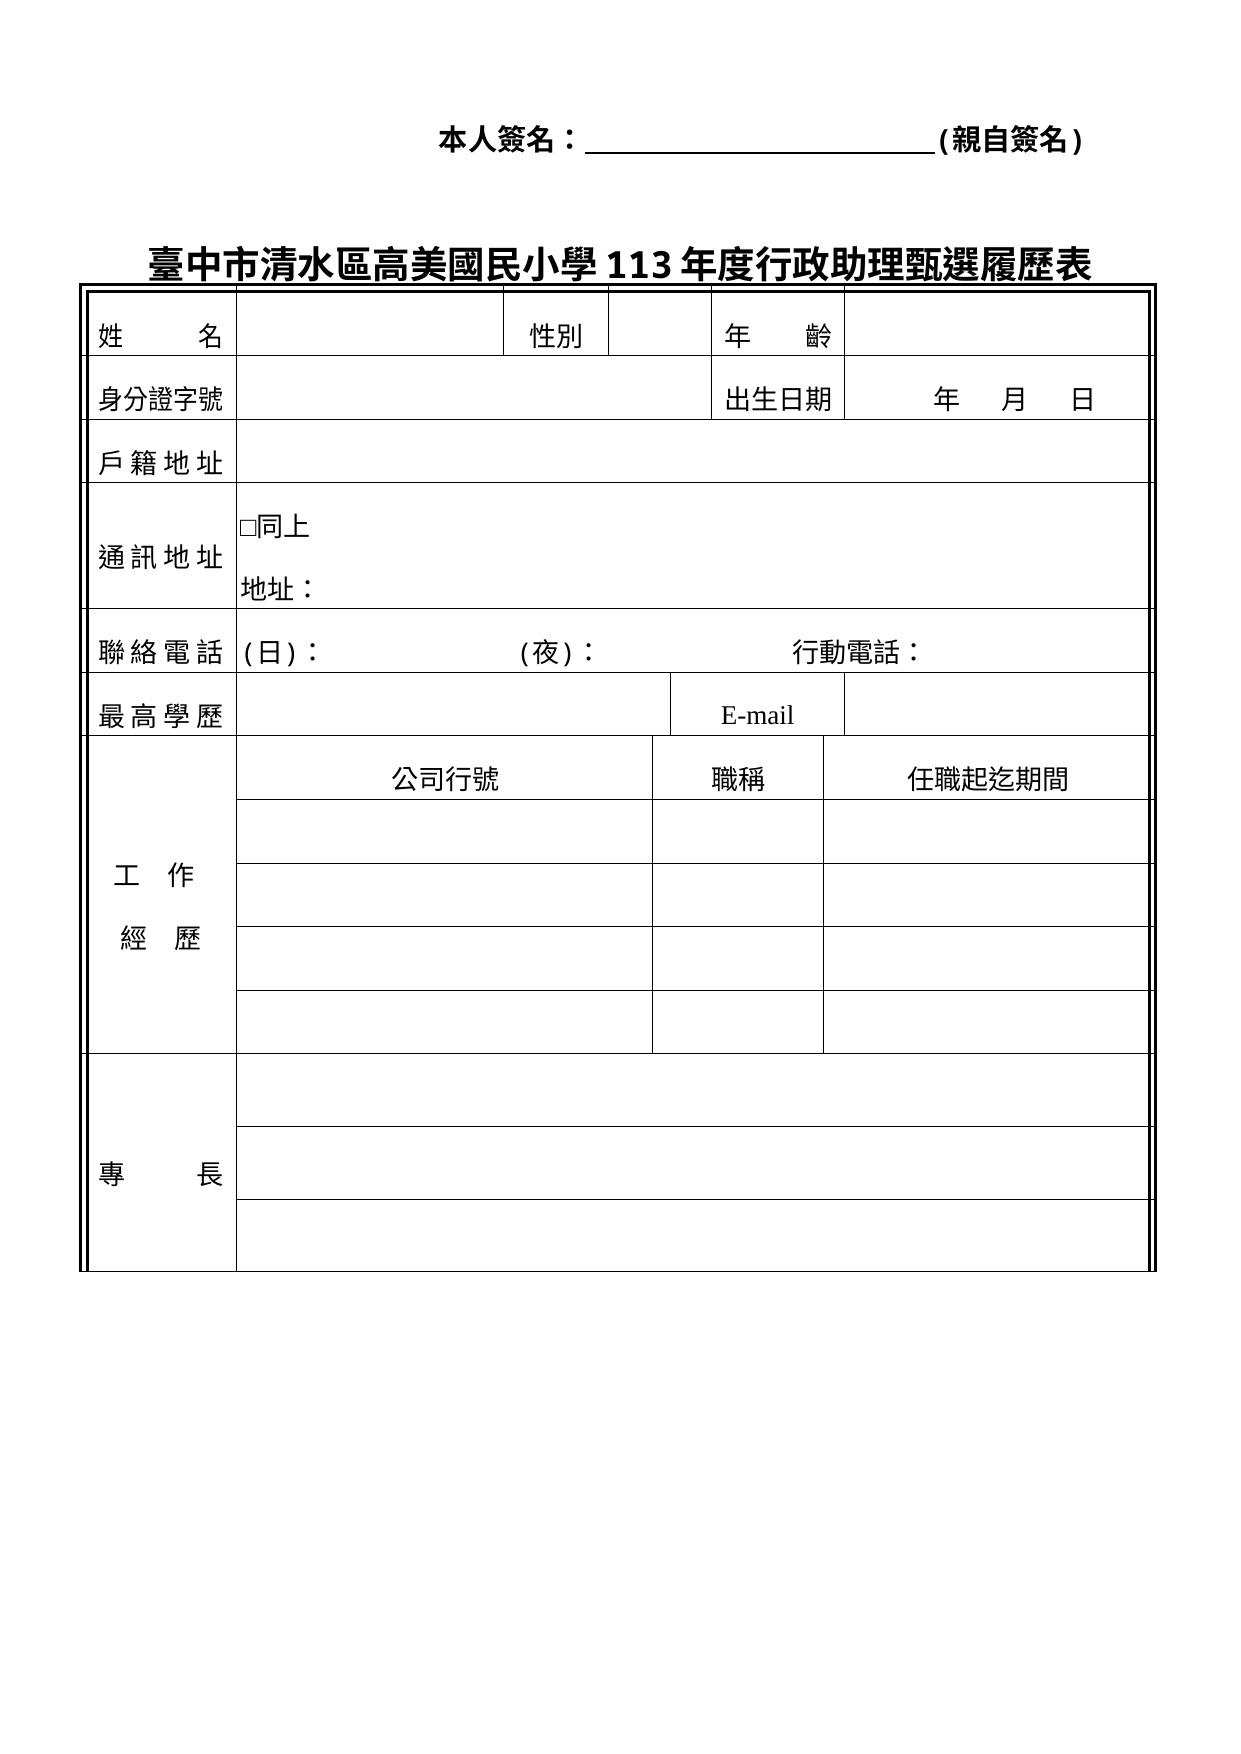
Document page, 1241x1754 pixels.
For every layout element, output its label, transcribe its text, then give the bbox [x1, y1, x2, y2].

table_cell [824, 864, 1148, 926]
table_cell □同上 地址： [237, 483, 1148, 608]
table_cell [824, 800, 1148, 862]
table_header [845, 286, 1153, 355]
table_cell 最高學歷 [89, 673, 236, 735]
table_header 年 齡 [712, 293, 844, 355]
table_cell 工 作 經 歷 [89, 736, 236, 1053]
text 本人簽名： (親自簽名) [389, 96, 1161, 158]
table_cell 專長 [89, 1054, 236, 1271]
table_cell 戶籍地址 [89, 420, 236, 482]
table_cell (日)： (夜)： 行動電話： [237, 609, 1148, 672]
table_header [237, 293, 503, 355]
table_cell [845, 673, 1148, 735]
table_header [712, 286, 844, 290]
table_cell [237, 1200, 1148, 1271]
table_cell E-mail [671, 673, 844, 735]
table_cell [237, 420, 1148, 482]
table_cell [653, 927, 823, 989]
table_header [504, 286, 608, 290]
table_cell [824, 991, 1148, 1053]
table_header [237, 286, 503, 290]
table_cell 公司行號 [237, 736, 652, 799]
table_cell [237, 927, 652, 989]
table_header [845, 293, 1148, 355]
table_header [609, 286, 711, 290]
table_cell 任職起迄期間 [824, 736, 1148, 799]
text 臺中市清水區高美國民小學113年度行政助理甄選履歷表 [89, 221, 1152, 283]
table_cell [237, 991, 652, 1053]
table_cell [237, 673, 670, 735]
table_cell [237, 356, 711, 419]
table_cell [237, 864, 652, 926]
table_header [609, 293, 711, 355]
table_cell [237, 800, 652, 862]
table_cell [237, 1054, 1148, 1126]
table_cell 通訊地址 [89, 483, 236, 608]
table_cell [237, 1127, 1148, 1199]
table_cell [653, 800, 823, 862]
table_cell 出生日期 [712, 356, 844, 419]
table_cell [653, 991, 823, 1053]
table_header 性別 [504, 293, 608, 355]
table_cell 年 月 日 [845, 356, 1148, 419]
table_cell 身分證字號 [89, 356, 236, 419]
table_header 姓 名 [84, 286, 236, 355]
table_cell 職稱 [653, 736, 823, 799]
table_cell 聯絡電話 [89, 609, 236, 672]
table_cell [653, 864, 823, 926]
table_cell [824, 927, 1148, 989]
